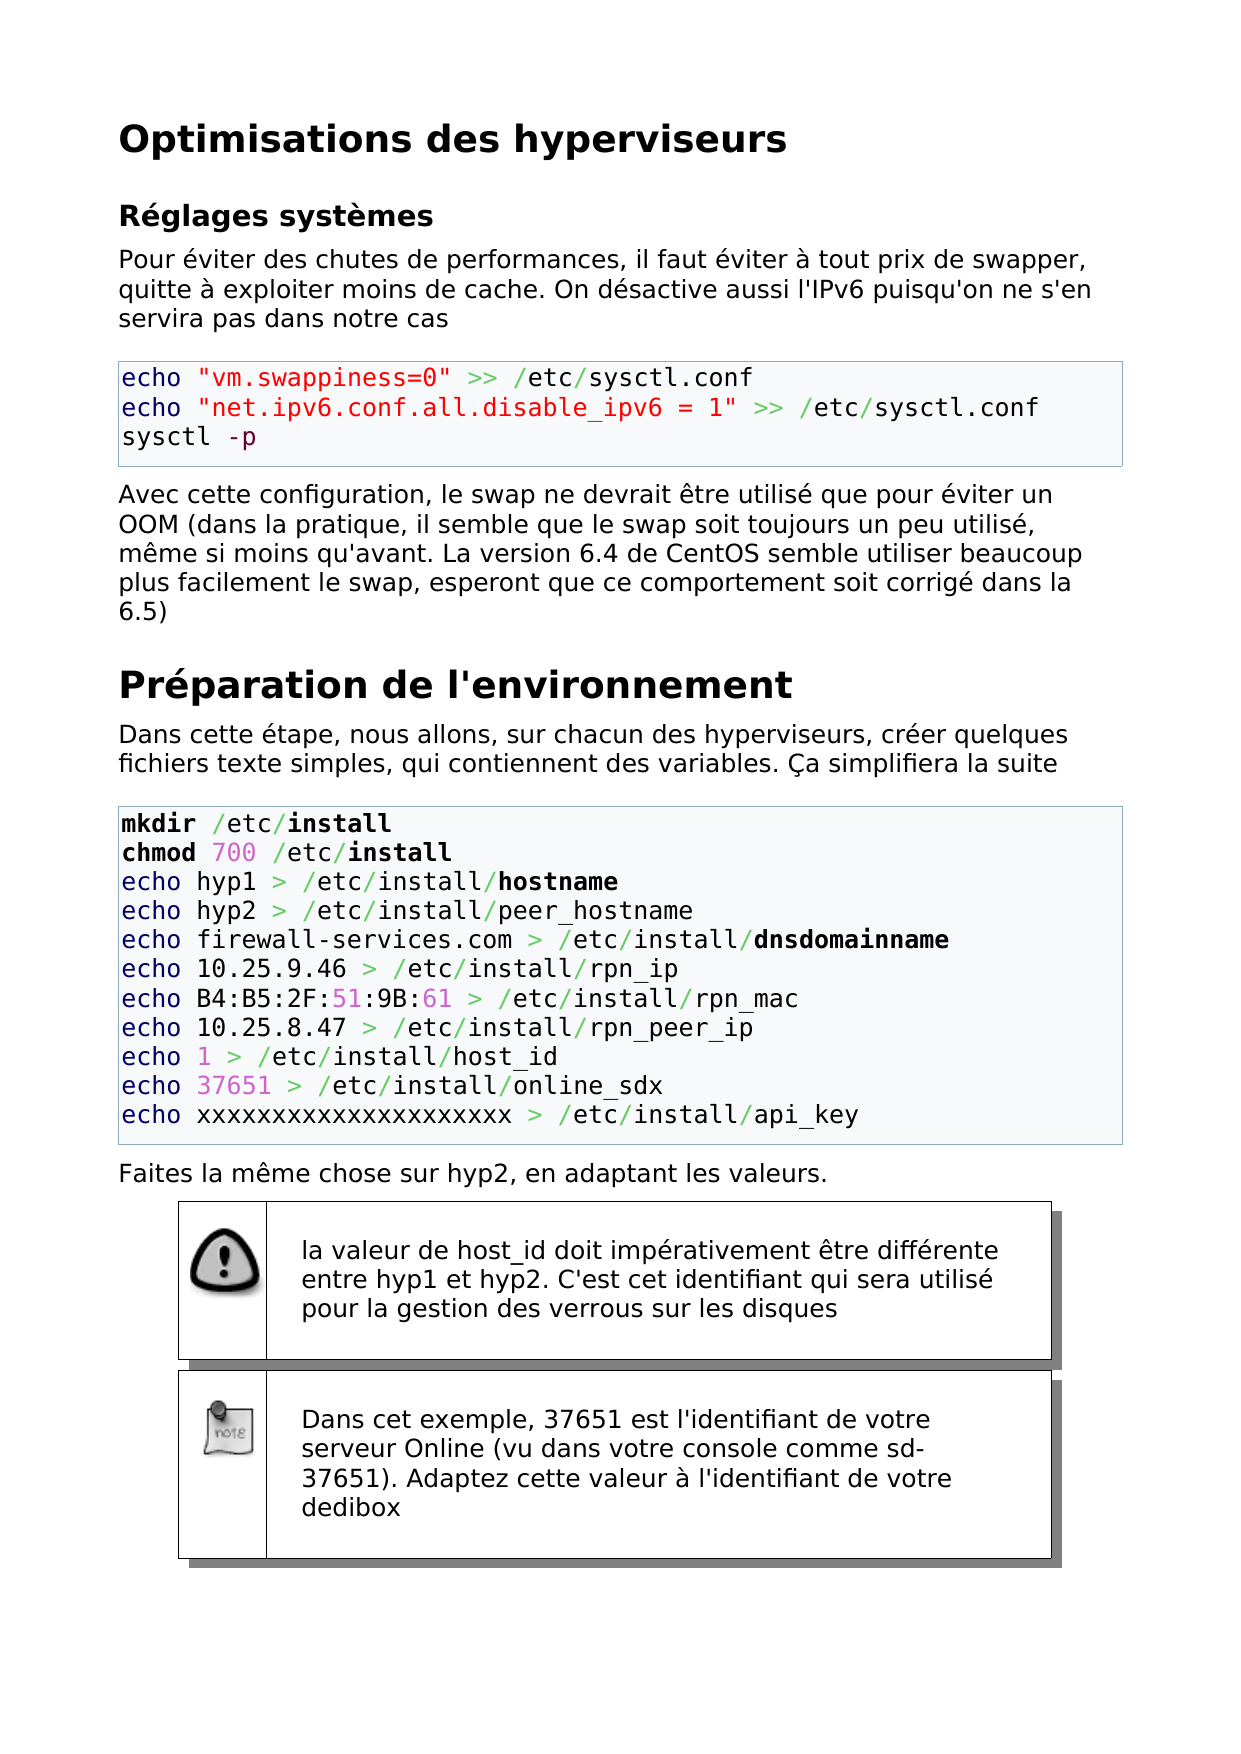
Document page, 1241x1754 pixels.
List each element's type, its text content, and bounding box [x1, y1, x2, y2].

subtitle Optimisations des hyperviseurs [118, 118, 1122, 162]
picture [190, 1393, 266, 1469]
text Dans cette étape, nous allons, sur chacun des hyperviseurs, créer quelques fichiers texte simples, qui contiennent des variables. Ça simplifiera la suite [118, 720, 1122, 778]
subtitle Réglages systèmes [118, 199, 1122, 233]
subtitle Préparation de l'environnement [118, 664, 1122, 708]
picture [190, 1224, 266, 1300]
text Avec cette configuration, le swap ne devrait être utilisé que pour éviter un OOM (dans la pratique, il semble que le swap soit toujours un peu utilisé, même si moins qu'avant. La version 6.4 de CentOS semble utiliser beaucoup plus facilement le swap, esperont que ce comportement soit corrigé dans la 6.5) [118, 481, 1122, 626]
table_header echo "vm.swappiness=0" >> /etc/sysctl.conf echo "net.ipv6.conf.all.disable_ipv6 = 1" >> /etc/sysctl.conf sysctl -p [119, 362, 1122, 466]
table_header mkdir /etc/install chmod 700 /etc/install echo hyp1 > /etc/install/hostname echo hyp2 > /etc/install/peer_hostname echo firewall-services.com > /etc/install/dnsdomainname echo 10.25.9.46 > /etc/install/rpn_ip echo B4:B5:2F:51:9B:61 > /etc/install/rpn_mac echo 10.25.8.47 > /etc/install/rpn_peer_ip echo 1 > /etc/install/host_id echo 37651 > /etc/install/online_sdx echo xxxxxxxxxxxxxxxxxxxxx > /etc/install/api_key [119, 807, 1122, 1144]
table_header [179, 1371, 266, 1558]
text Faites la même chose sur hyp2, en adaptant les valeurs. [118, 1159, 1122, 1188]
text Pour éviter des chutes de performances, il faut éviter à tout prix de swapper, quitte à exploiter moins de cache. On désactive aussi l'IPv6 puisqu'on ne s'en servira pas dans notre cas [118, 246, 1122, 333]
table_header [179, 1202, 266, 1359]
table_header Dans cet exemple, 37651 est l'identifiant de votre serveur Online (vu dans votre console comme sd-37651). Adaptez cette valeur à l'identifiant de votre dedibox [267, 1371, 1051, 1558]
table_header la valeur de host_id doit impérativement être différente entre hyp1 et hyp2. C'est cet identifiant qui sera utilisé pour la gestion des verrous sur les disques [267, 1202, 1051, 1359]
